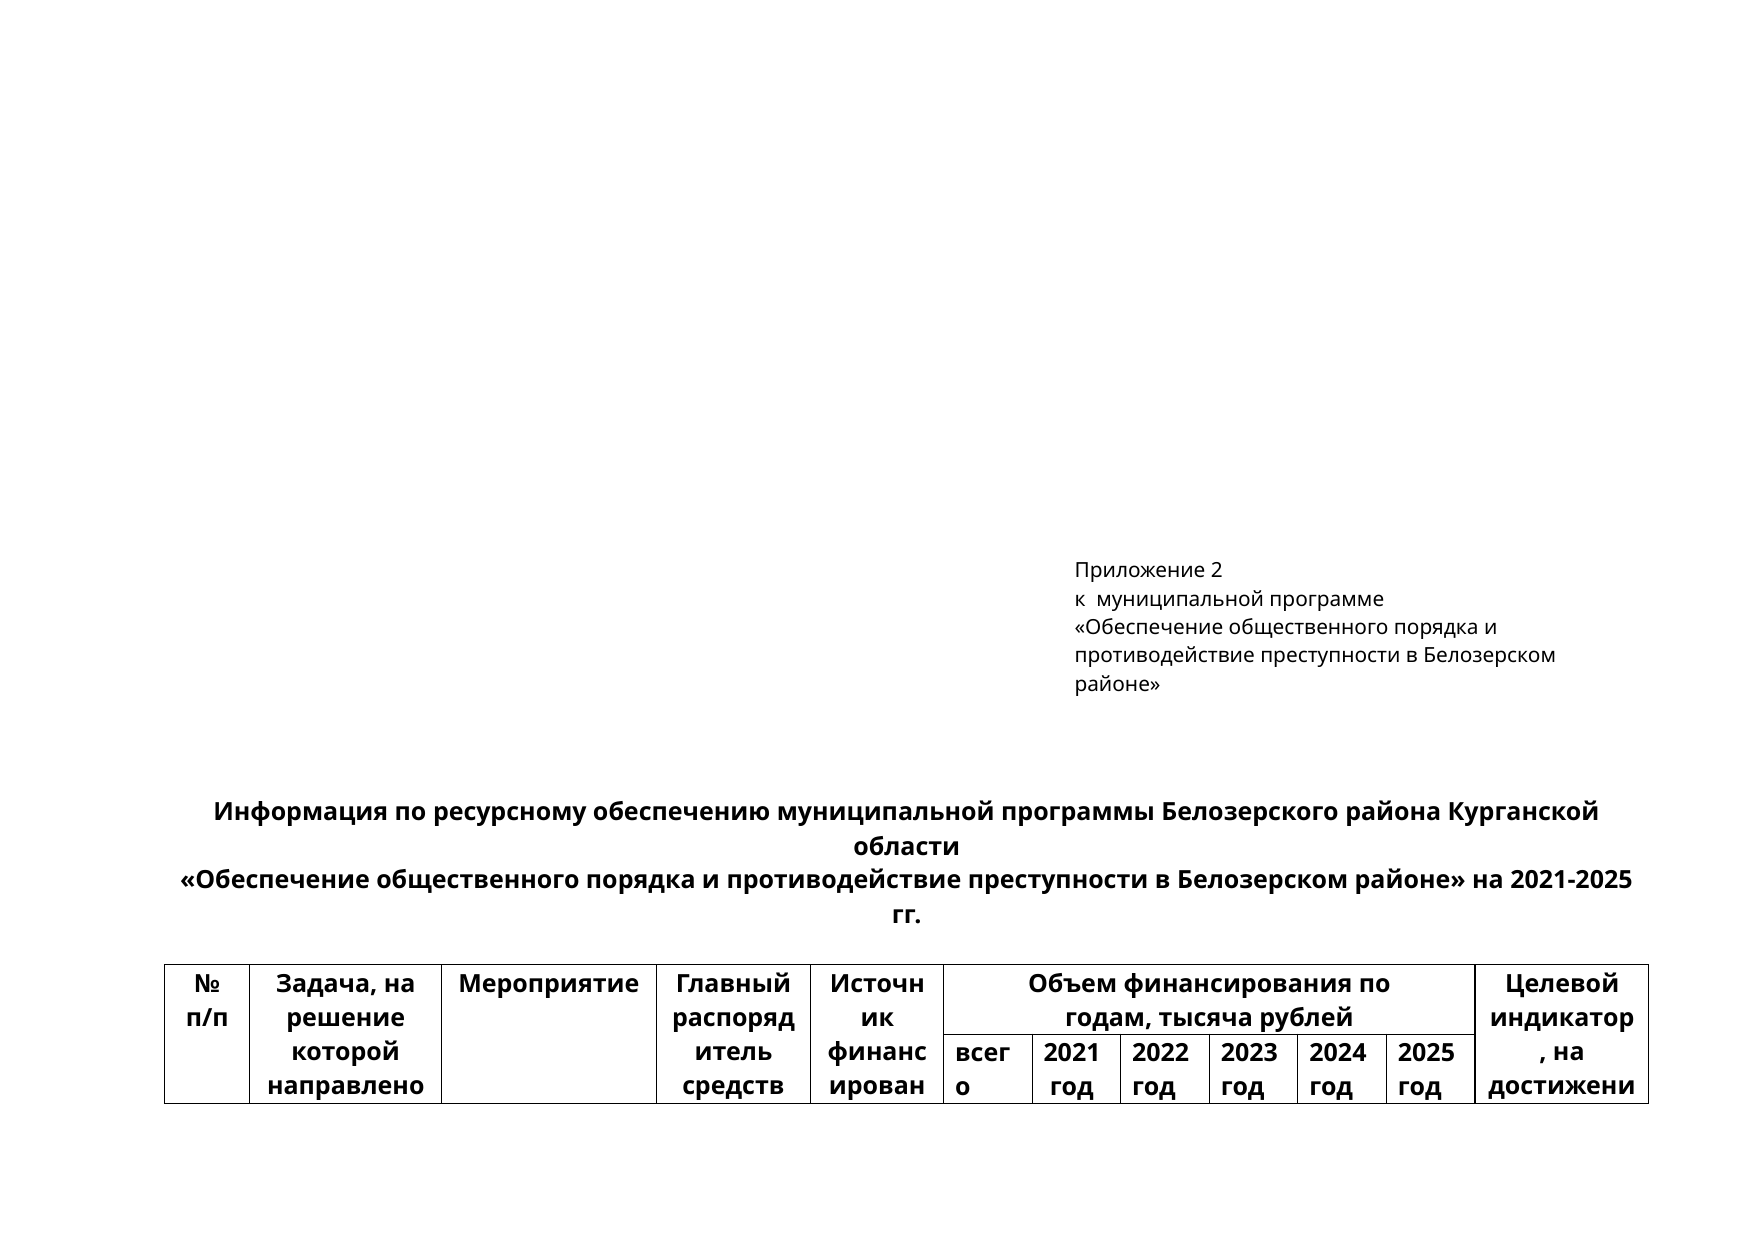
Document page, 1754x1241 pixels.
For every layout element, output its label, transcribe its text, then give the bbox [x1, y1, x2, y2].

table_cell 2023 год [1210, 1035, 1297, 1103]
table_header Мероприятие [442, 965, 656, 1103]
table_cell 2025 год [1387, 1035, 1474, 1103]
text «Обеспечение общественного порядка и противодействие преступности в Белозерском районе» на 2021-2025 гг. [177, 862, 1636, 930]
table_header № п/п [165, 965, 249, 1103]
table_header Задача, на решение которой направлено [250, 965, 441, 1103]
table_header Приложение 2 к муниципальной программе «Обеспечение общественного порядка и противодействие преступности в Белозерском районе» [1063, 527, 1647, 794]
table_cell 2021 год [1033, 1035, 1120, 1103]
table_cell всего [944, 1035, 1032, 1103]
table_header Источник финансирован [811, 965, 943, 1103]
table_cell 2024 год [1298, 1035, 1386, 1103]
table_header Объем финансирования по годам, тысяча рублей [944, 965, 1474, 1033]
table_header [166, 527, 1063, 794]
text Информация по ресурсному обеспечению муниципальной программы Белозерского района Курганской области [177, 794, 1636, 862]
table_header Целевой индикатор, на достижени [1476, 965, 1648, 1103]
table_cell 2022 год [1121, 1035, 1209, 1103]
table_header Главный распорядитель средств [657, 965, 810, 1103]
